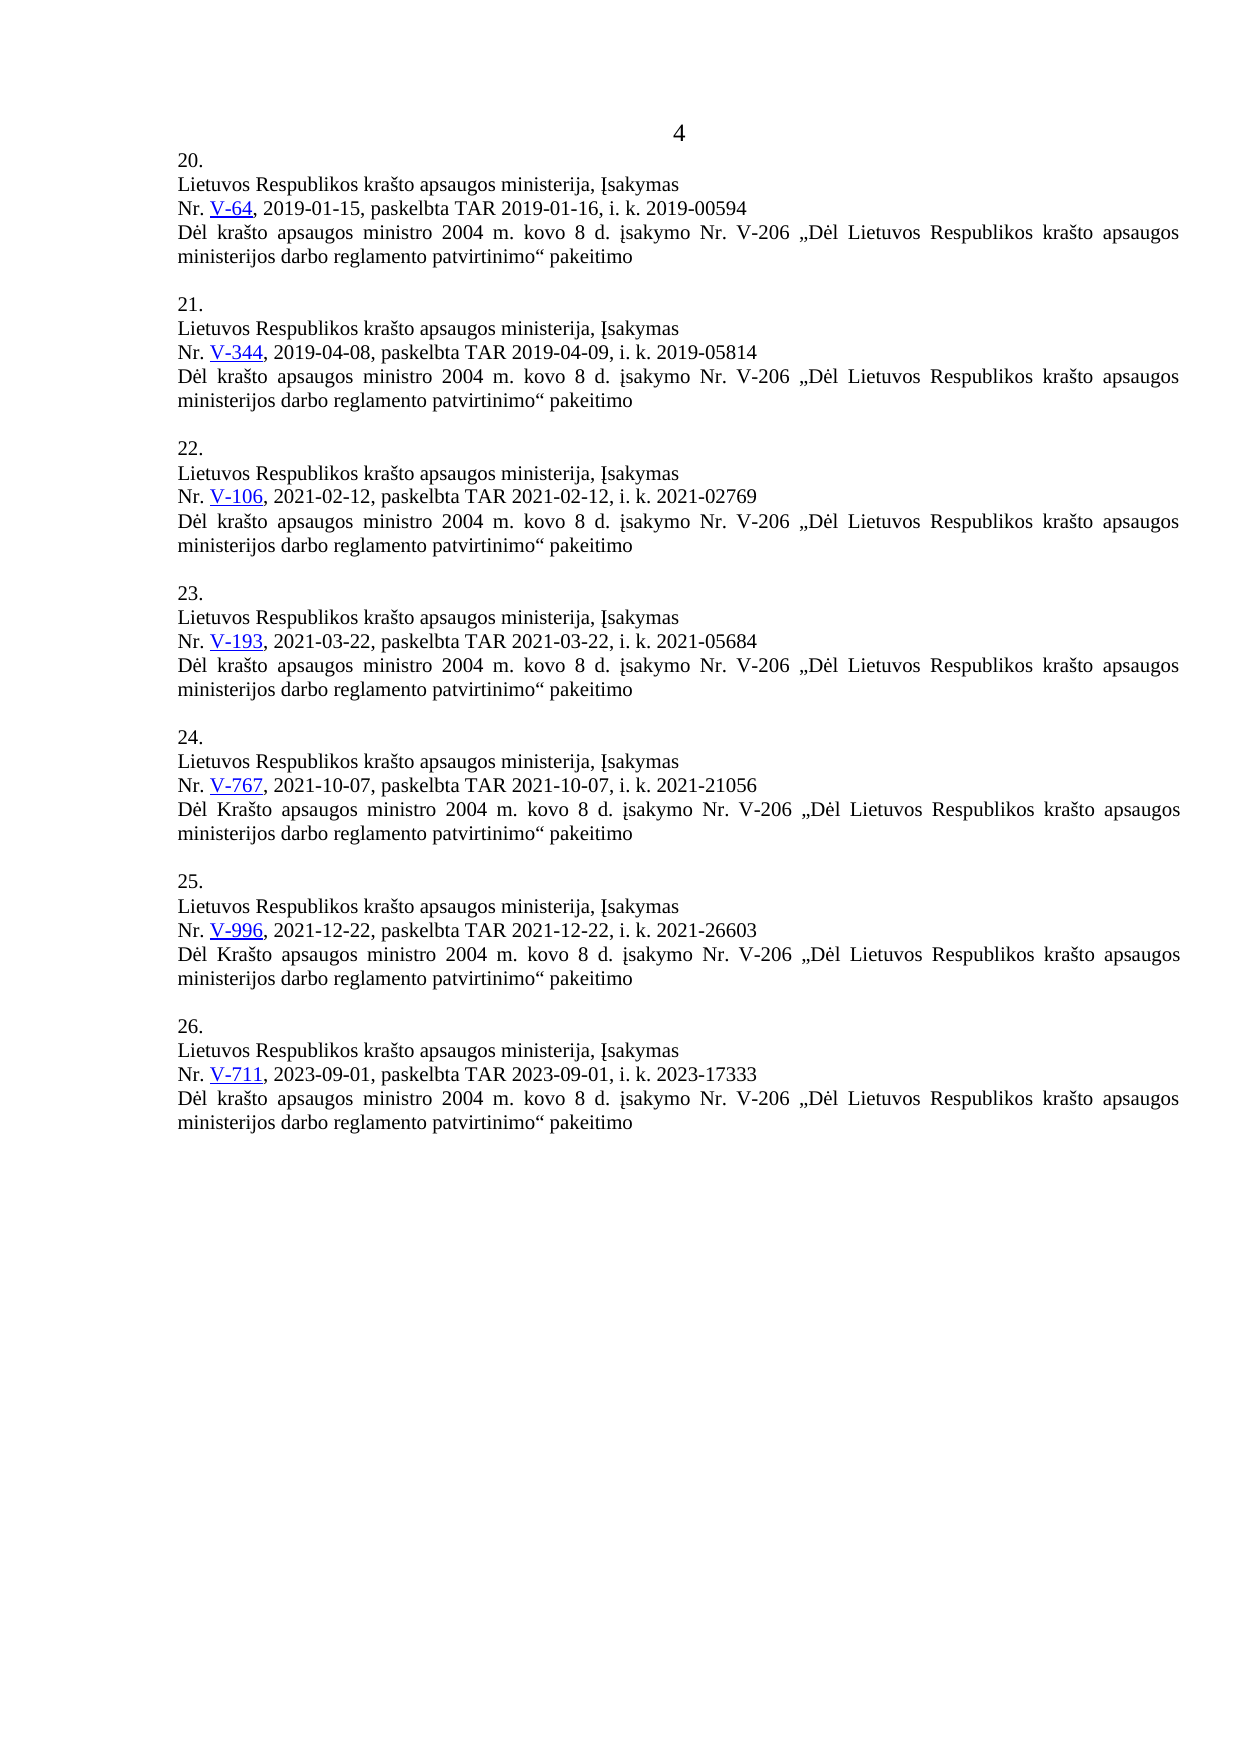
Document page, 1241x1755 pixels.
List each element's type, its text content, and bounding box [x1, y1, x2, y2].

text 23. [177, 581, 1181, 605]
text 21. [177, 292, 1181, 316]
text Nr. V-344, 2019-04-08, paskelbta TAR 2019-04-09, i. k. 2019-05814 [177, 340, 1181, 364]
text Lietuvos Respublikos krašto apsaugos ministerija, Įsakymas [177, 749, 1181, 773]
text Nr. V-767, 2021-10-07, paskelbta TAR 2021-10-07, i. k. 2021-21056 [177, 773, 1181, 797]
text Dėl krašto apsaugos ministro 2004 m. kovo 8 d. įsakymo Nr. V-206 „Dėl Lietuvos Respublikos krašto apsaugos ministerijos darbo reglamento patvirtinimo“ pakeitimo [177, 508, 1181, 557]
text 26. [177, 1014, 1181, 1038]
text Nr. V-996, 2021-12-22, paskelbta TAR 2021-12-22, i. k. 2021-26603 [177, 918, 1181, 942]
text 22. [177, 436, 1181, 460]
text Dėl krašto apsaugos ministro 2004 m. kovo 8 d. įsakymo Nr. V-206 „Dėl Lietuvos Respublikos krašto apsaugos ministerijos darbo reglamento patvirtinimo“ pakeitimo [177, 220, 1181, 268]
text 24. [177, 725, 1181, 749]
text Dėl krašto apsaugos ministro 2004 m. kovo 8 d. įsakymo Nr. V-206 „Dėl Lietuvos Respublikos krašto apsaugos ministerijos darbo reglamento patvirtinimo“ pakeitimo [177, 653, 1181, 701]
text Nr. V-711, 2023-09-01, paskelbta TAR 2023-09-01, i. k. 2023-17333 [177, 1062, 1181, 1086]
text Lietuvos Respublikos krašto apsaugos ministerija, Įsakymas [177, 460, 1181, 484]
text 20. [177, 148, 1181, 172]
text Nr. V-193, 2021-03-22, paskelbta TAR 2021-03-22, i. k. 2021-05684 [177, 629, 1181, 653]
text Nr. V-106, 2021-02-12, paskelbta TAR 2021-02-12, i. k. 2021-02769 [177, 484, 1181, 508]
text Lietuvos Respublikos krašto apsaugos ministerija, Įsakymas [177, 893, 1181, 918]
text Lietuvos Respublikos krašto apsaugos ministerija, Įsakymas [177, 605, 1181, 629]
text Dėl Krašto apsaugos ministro 2004 m. kovo 8 d. įsakymo Nr. V-206 „Dėl Lietuvos Respublikos krašto apsaugos ministerijos darbo reglamento patvirtinimo“ pakeitimo [177, 797, 1181, 845]
text 25. [177, 869, 1181, 893]
text Dėl krašto apsaugos ministro 2004 m. kovo 8 d. įsakymo Nr. V-206 „Dėl Lietuvos Respublikos krašto apsaugos ministerijos darbo reglamento patvirtinimo“ pakeitimo [177, 364, 1181, 412]
text Dėl krašto apsaugos ministro 2004 m. kovo 8 d. įsakymo Nr. V-206 „Dėl Lietuvos Respublikos krašto apsaugos ministerijos darbo reglamento patvirtinimo“ pakeitimo [177, 1086, 1181, 1134]
text Lietuvos Respublikos krašto apsaugos ministerija, Įsakymas [177, 172, 1181, 196]
text Dėl Krašto apsaugos ministro 2004 m. kovo 8 d. įsakymo Nr. V-206 „Dėl Lietuvos Respublikos krašto apsaugos ministerijos darbo reglamento patvirtinimo“ pakeitimo [177, 942, 1181, 990]
text Lietuvos Respublikos krašto apsaugos ministerija, Įsakymas [177, 316, 1181, 340]
text Nr. V-64, 2019-01-15, paskelbta TAR 2019-01-16, i. k. 2019-00594 [177, 196, 1181, 220]
text Lietuvos Respublikos krašto apsaugos ministerija, Įsakymas [177, 1038, 1181, 1062]
